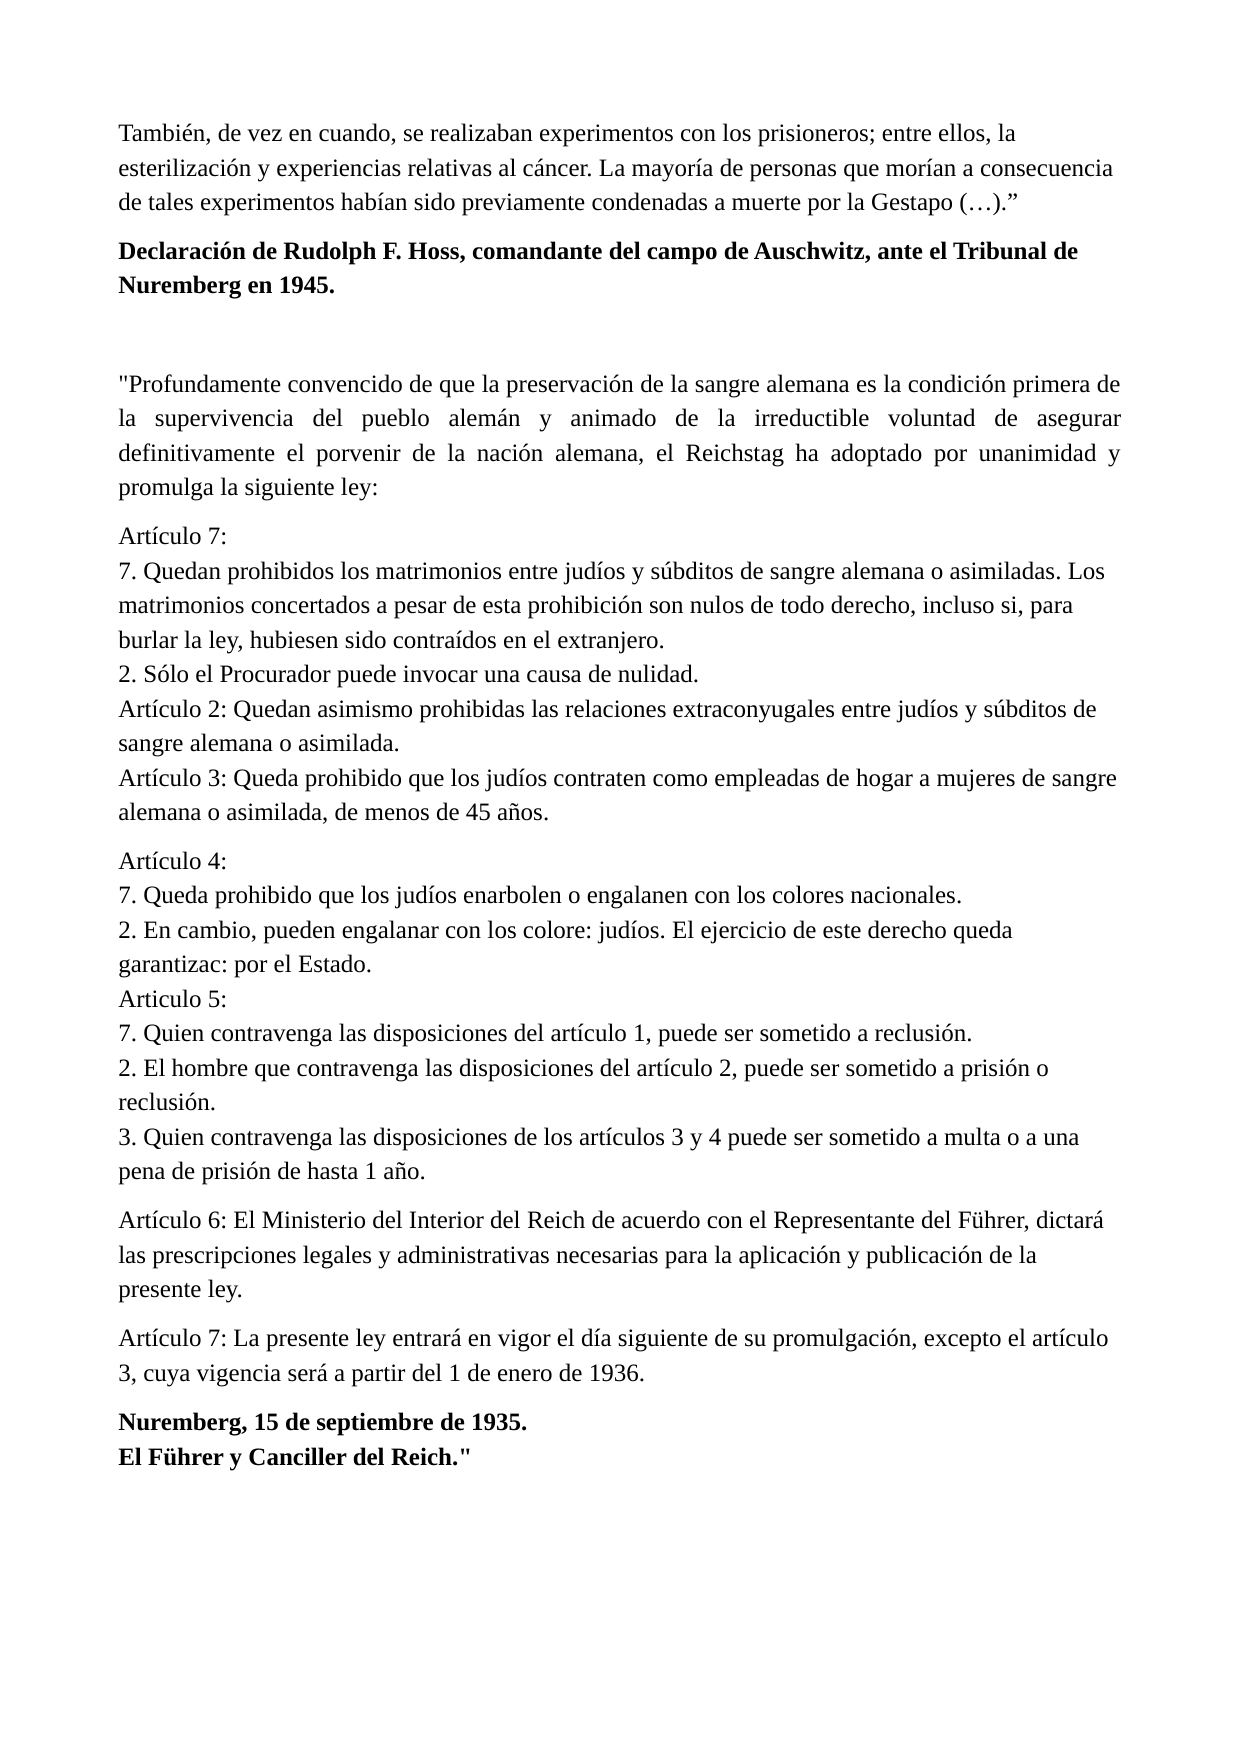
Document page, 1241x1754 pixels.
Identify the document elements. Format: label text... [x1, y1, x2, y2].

text Artículo 4: 7. Queda prohibido que los judíos enarbolen o engalanen con los colores nacionales. 2. En cambio, pueden engalanar con los colore: judíos. El ejercicio de este derecho queda garantizac: por el Estado. Articulo 5: 7. Quien contravenga las disposiciones del artículo 1, puede ser sometido a reclusión. 2. El hombre que contravenga las disposiciones del artículo 2, puede ser sometido a prisión o reclusión. 3. Quien contravenga las disposiciones de los artículos 3 y 4 puede ser sometido a multa o a una pena de prisión de hasta 1 año. [118, 846, 1122, 1185]
text Nuremberg, 15 de septiembre de 1935. El Führer y Canciller del Reich." [118, 1407, 1122, 1470]
text Artículo 7: 7. Quedan prohibidos los matrimonios entre judíos y súbditos de sangre alemana o asimiladas. Los matrimonios concertados a pesar de esta prohibición son nulos de todo derecho, incluso si, para burlar la ley, hubiesen sido contraídos en el extranjero. 2. Sólo el Procurador puede invocar una causa de nulidad. Artículo 2: Quedan asimismo prohibidas las relaciones extraconyugales entre judíos y súbditos de sangre alemana o asimilada. Artículo 3: Queda prohibido que los judíos contraten como empleadas de hogar a mujeres de sangre alemana o asimilada, de menos de 45 años. [118, 521, 1122, 826]
text Declaración de Rudolph F. Hoss, comandante del campo de Auschwitz, ante el Tribunal de Nuremberg en 1945. [118, 236, 1122, 299]
text "Profundamente convencido de que la preservación de la sangre alemana es la condición primera de la supervivencia del pueblo alemán y animado de la irreductible voluntad de asegurar definitivamente el porvenir de la nación alemana, el Reichstag ha adoptado por unanimidad y promulga la siguiente ley: [118, 369, 1122, 501]
text También, de vez en cuando, se realizaban experimentos con los prisioneros; entre ellos, la esterilización y experiencias relativas al cáncer. La mayoría de personas que morían a consecuencia de tales experimentos habían sido previamente condenadas a muerte por la Gestapo (…).” [118, 118, 1122, 216]
text Artículo 7: La presente ley entrará en vigor el día siguiente de su promulgación, excepto el artículo 3, cuya vigencia será a partir del 1 de enero de 1936. [118, 1323, 1122, 1387]
text Artículo 6: El Ministerio del Interior del Reich de acuerdo con el Representante del Führer, dictará las prescripciones legales y administrativas necesarias para la aplicación y publicación de la presente ley. [118, 1206, 1122, 1303]
